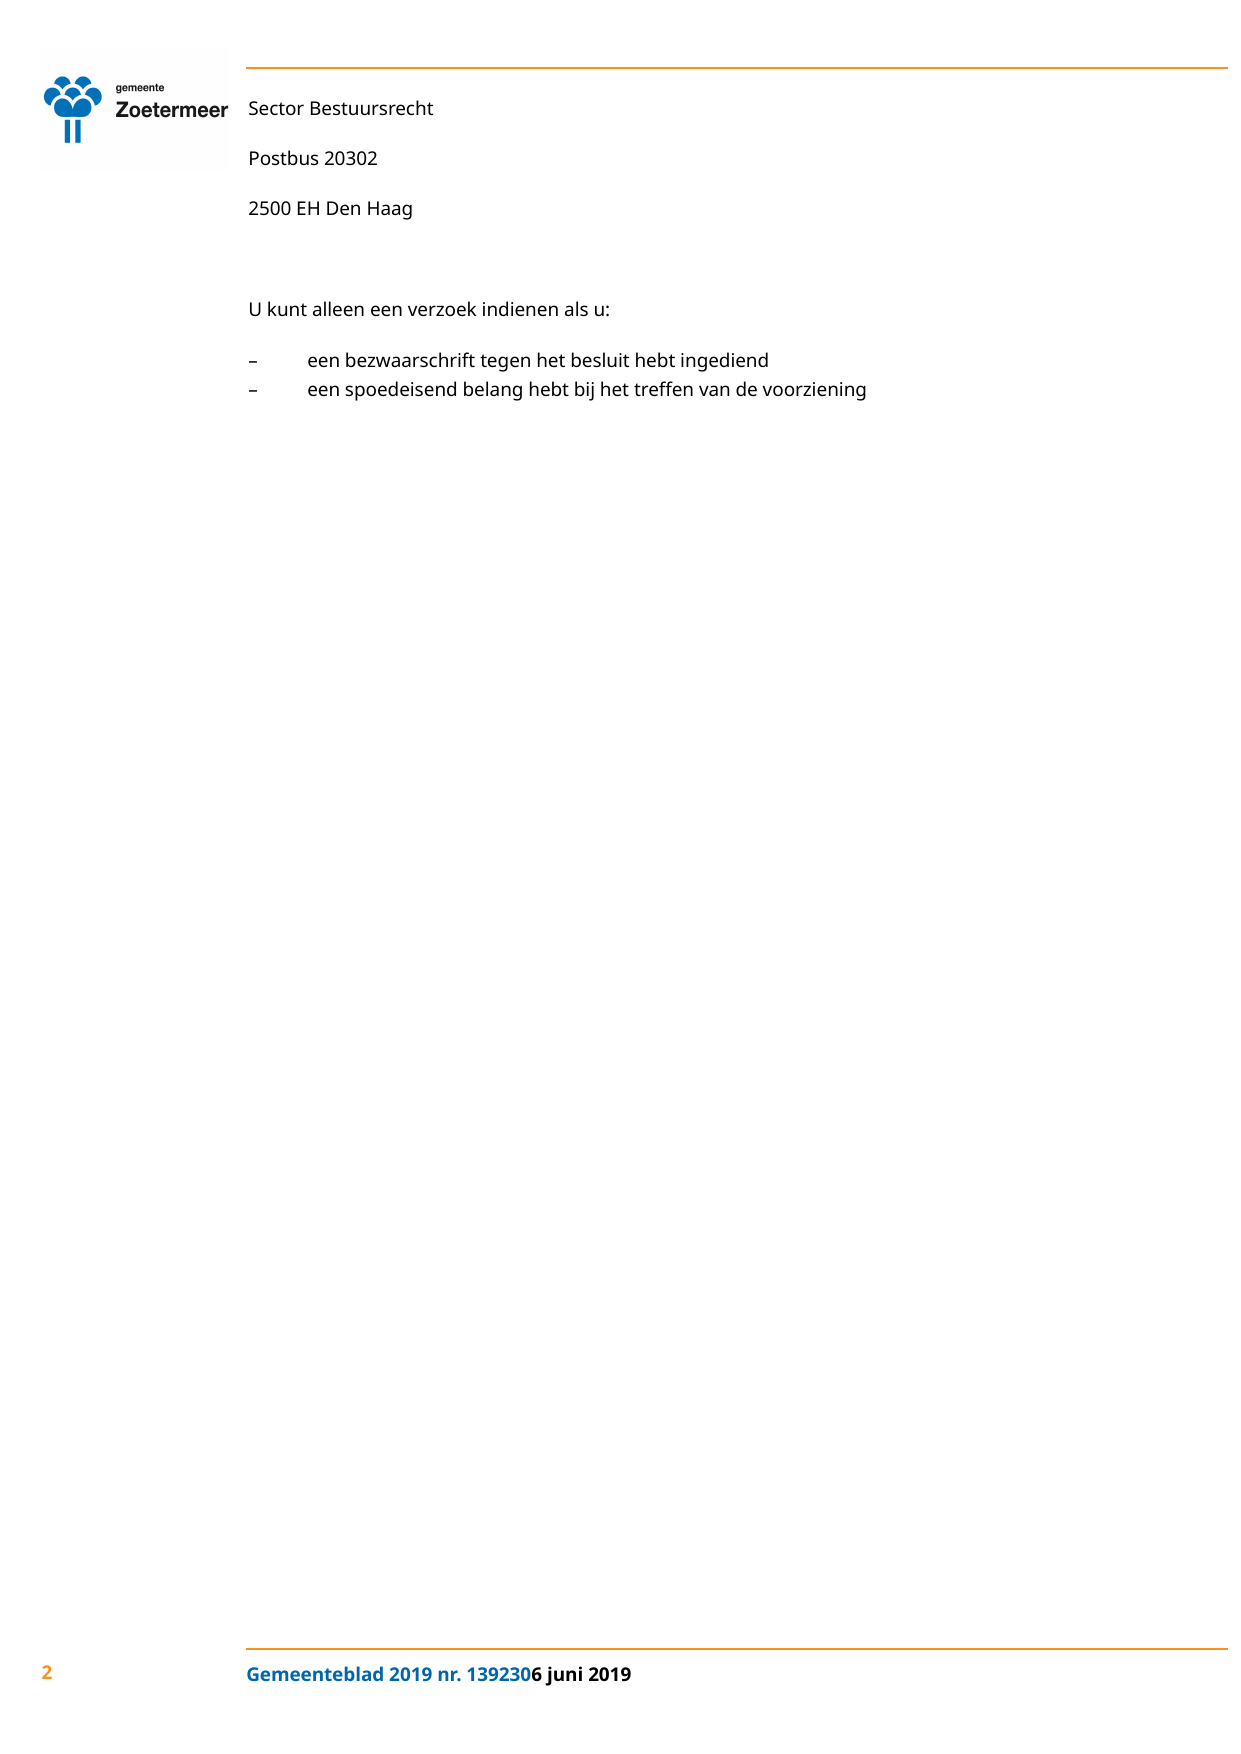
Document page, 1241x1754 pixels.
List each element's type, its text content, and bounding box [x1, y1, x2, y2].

picture [41, 47, 231, 172]
text U kunt alleen een verzoek indienen als u: [248, 296, 1152, 322]
text 2500 EH Den Haag [248, 196, 1152, 221]
text Postbus 20302 [248, 145, 1152, 171]
list een spoedeisend belang hebt bij het treffen van de voorziening [248, 376, 1152, 402]
text Sector Bestuursrecht [248, 95, 1152, 121]
list een bezwaarschrift tegen het besluit hebt ingediend [248, 347, 1152, 373]
